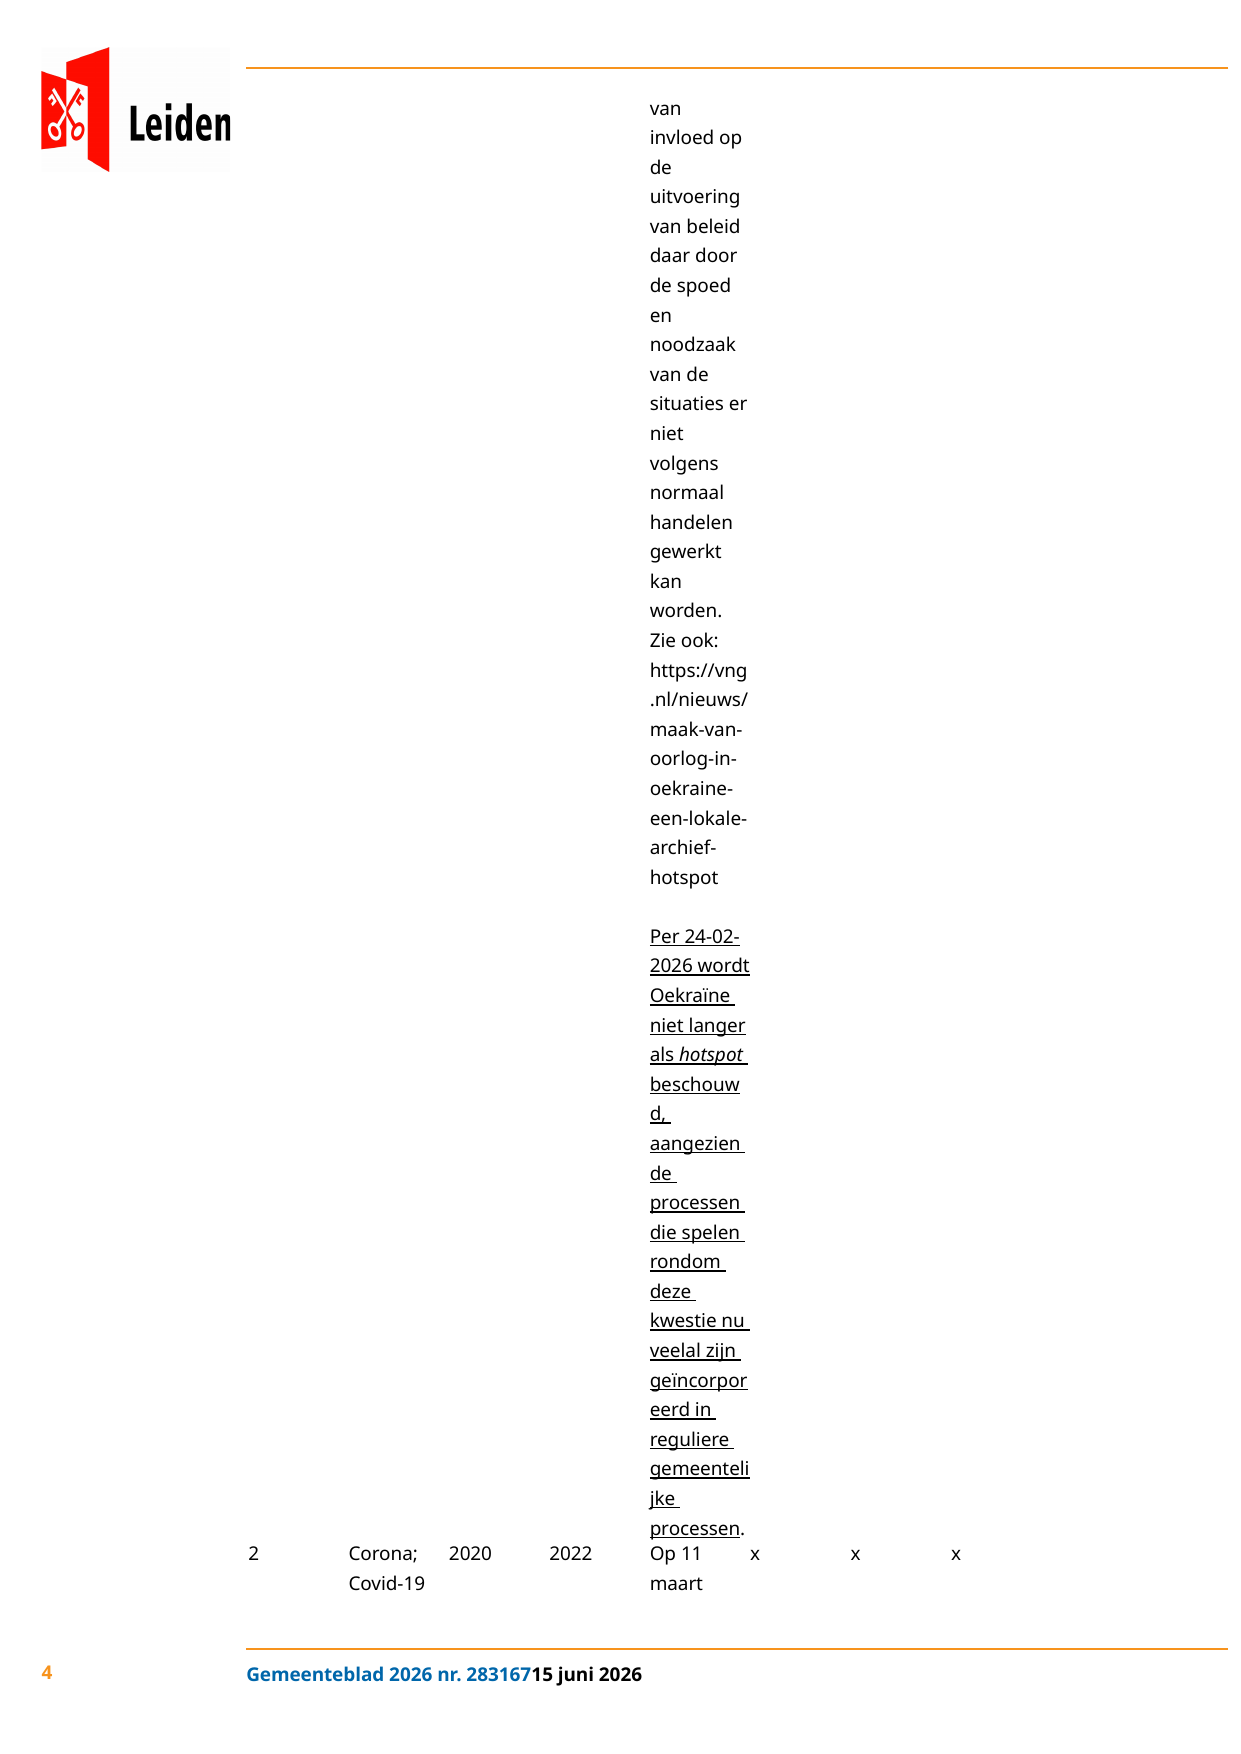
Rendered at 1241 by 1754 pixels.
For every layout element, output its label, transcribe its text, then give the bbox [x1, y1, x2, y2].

table_cell 2020 [449, 1541, 549, 1596]
table_cell Corona; Covid-19 [348, 1541, 449, 1596]
table_cell Op 11 maart [650, 1541, 750, 1596]
table_cell van invloed op de uitvoering van beleid daar door de spoed en noodzaak van de situaties er niet volgens normaal handelen gewerkt kan worden. Zie ook: https://vng.nl/nieuws/maak-van-oorlog-in-oekraine-een-lokale-archief-hotspot Per 24-02-2026 wordt [650, 95, 750, 974]
table_cell [449, 95, 549, 1541]
table_cell [549, 95, 649, 1541]
table_cell [750, 95, 850, 1541]
table_cell 2 [248, 1541, 348, 1596]
table_cell [1051, 1541, 1152, 1596]
picture [41, 47, 231, 172]
table_cell [850, 95, 951, 1541]
table_cell x [750, 1541, 850, 1596]
table_cell [248, 95, 348, 1541]
table_cell [951, 95, 1051, 1541]
table_cell [348, 95, 449, 1541]
table_cell veelal zijn geïncorporeerd in reguliere gemeenteli [650, 1331, 750, 1477]
table_cell x [850, 1541, 951, 1596]
table_cell x [951, 1541, 1051, 1596]
table_cell Oekraïne niet langer als hotspot beschouwd, aangezien de processen die spelen rondom deze kwestie nu [650, 976, 750, 1329]
table_cell 2022 [549, 1541, 649, 1596]
table_cell [1051, 95, 1152, 1541]
table_cell jke processen. [650, 1479, 750, 1541]
